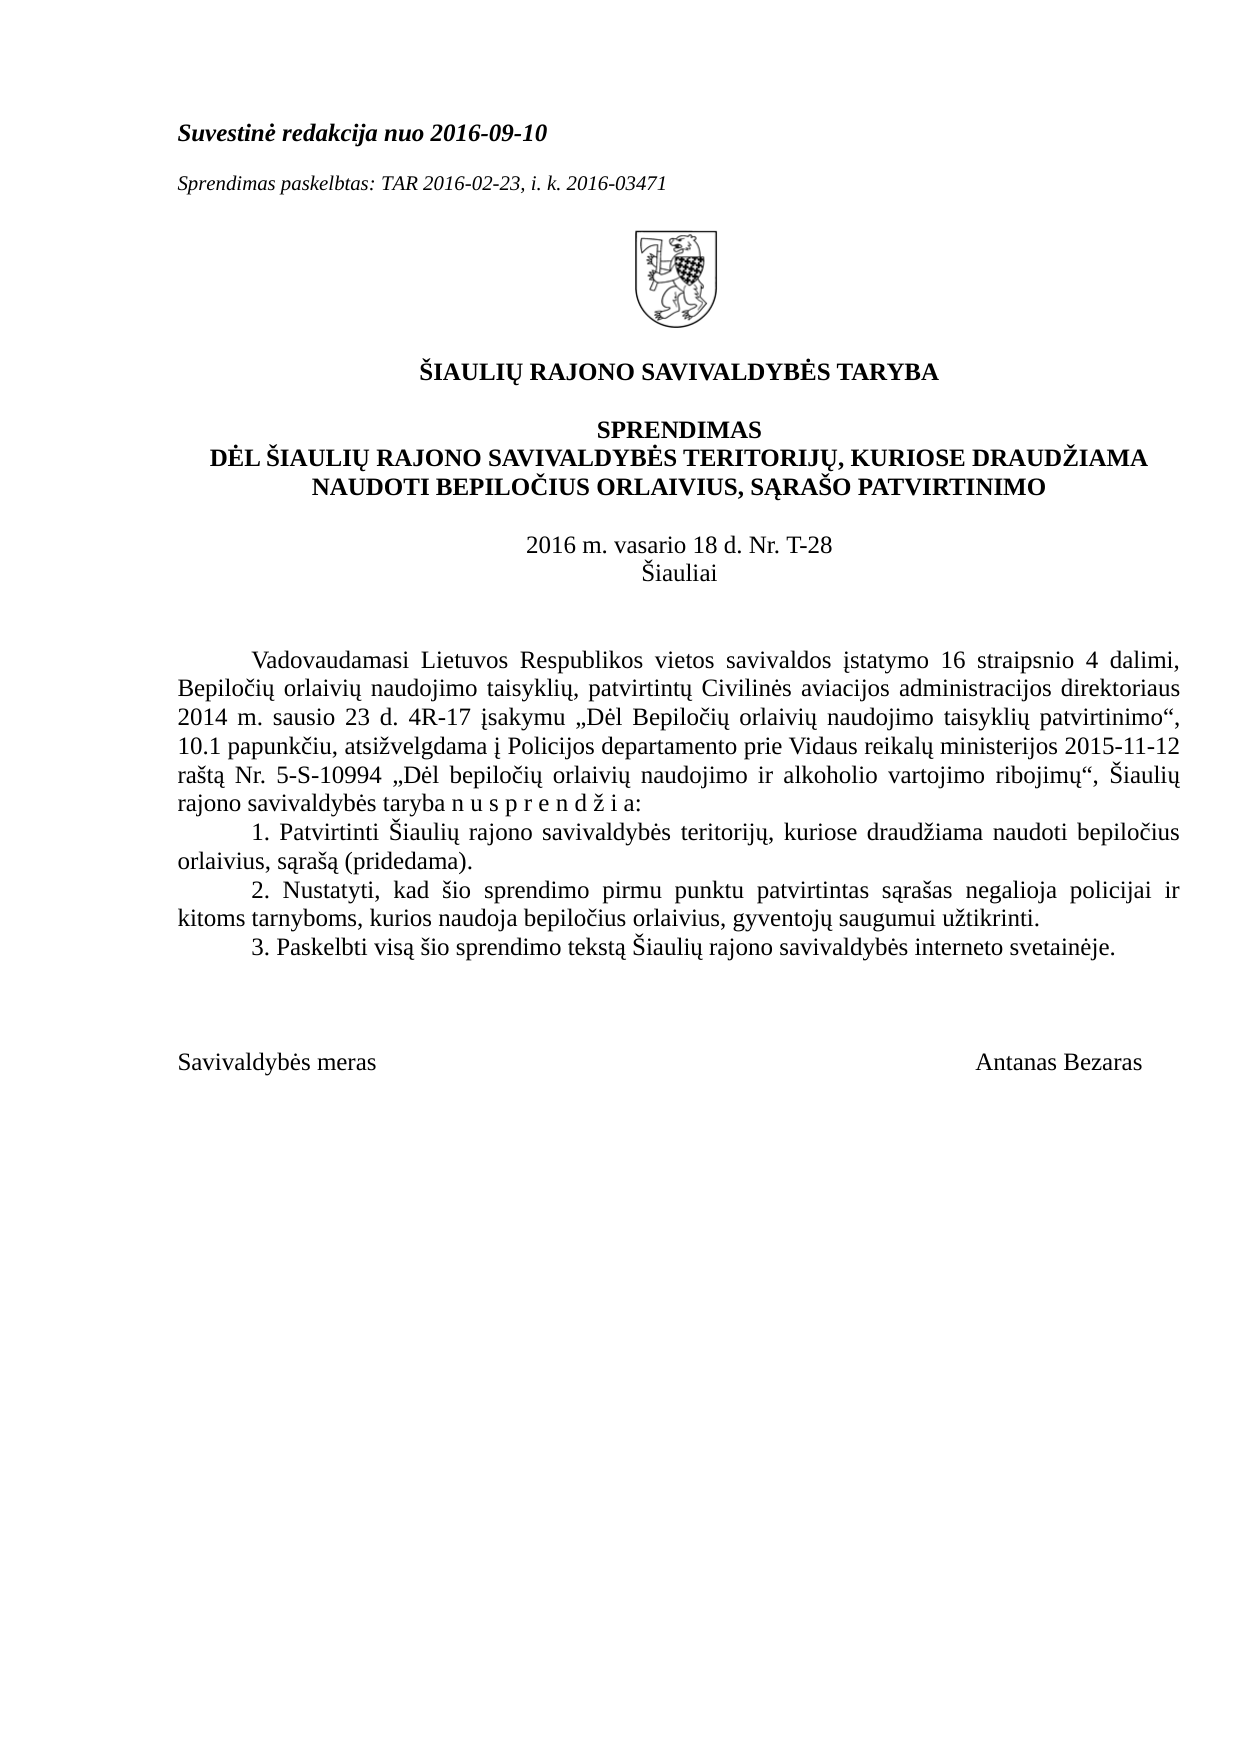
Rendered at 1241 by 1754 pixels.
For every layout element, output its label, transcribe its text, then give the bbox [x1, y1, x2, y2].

text Vadovaudamasi Lietuvos Respublikos vietos savivaldos įstatymo 16 straipsnio 4 dalimi, Bepiločių orlaivių naudojimo taisyklių, patvirtintų Civilinės aviacijos administracijos direktoriaus 2014 m. sausio 23 d. 4R-17 įsakymu „Dėl Bepiločių orlaivių naudojimo taisyklių patvirtinimo“, 10.1 papunkčiu, atsižvelgdama į Policijos departamento prie Vidaus reikalų ministerijos 2015-11-12 raštą Nr. 5-S-10994 „Dėl bepiločių orlaivių naudojimo ir alkoholio vartojimo ribojimų“, Šiaulių rajono savivaldybės taryba n u s p r e n d ž i a: [177, 645, 1181, 817]
text SPRENDIMAS [177, 415, 1181, 443]
text Šiauliai [177, 558, 1181, 587]
text 2016 m. vasario 18 d. Nr. T-28 [177, 530, 1181, 558]
text Savivaldybės meras Antanas Bezaras [177, 1047, 1181, 1076]
text 2. Nustatyti, kad šio sprendimo pirmu punktu patvirtintas sąrašas negalioja policijai ir kitoms tarnyboms, kurios naudoja bepiločius orlaivius, gyventojų saugumui užtikrinti. [177, 875, 1181, 932]
text 1. Patvirtinti Šiaulių rajono savivaldybės teritorijų, kuriose draudžiama naudoti bepiločius orlaivius, sąrašą (pridedama). [177, 817, 1181, 875]
text 3. Paskelbti visą šio sprendimo tekstą Šiaulių rajono savivaldybės interneto svetainėje. [177, 932, 1181, 961]
text ŠIAULIŲ RAJONO SAVIVALDYBĖS TARYBA [177, 357, 1181, 386]
text Sprendimas paskelbtas: TAR 2016-02-23, i. k. 2016-03471 [177, 171, 1181, 195]
text Suvestinė redakcija nuo 2016-09-10 [177, 118, 1181, 147]
text DĖL ŠIAULIŲ RAJONO SAVIVALDYBĖS TERITORIJŲ, KURIOSE DRAUDŽIAMA NAUDOTI BEPILOČIUS ORLAIVIUS, SĄRAŠO PATVIRTINIMO [177, 443, 1181, 501]
